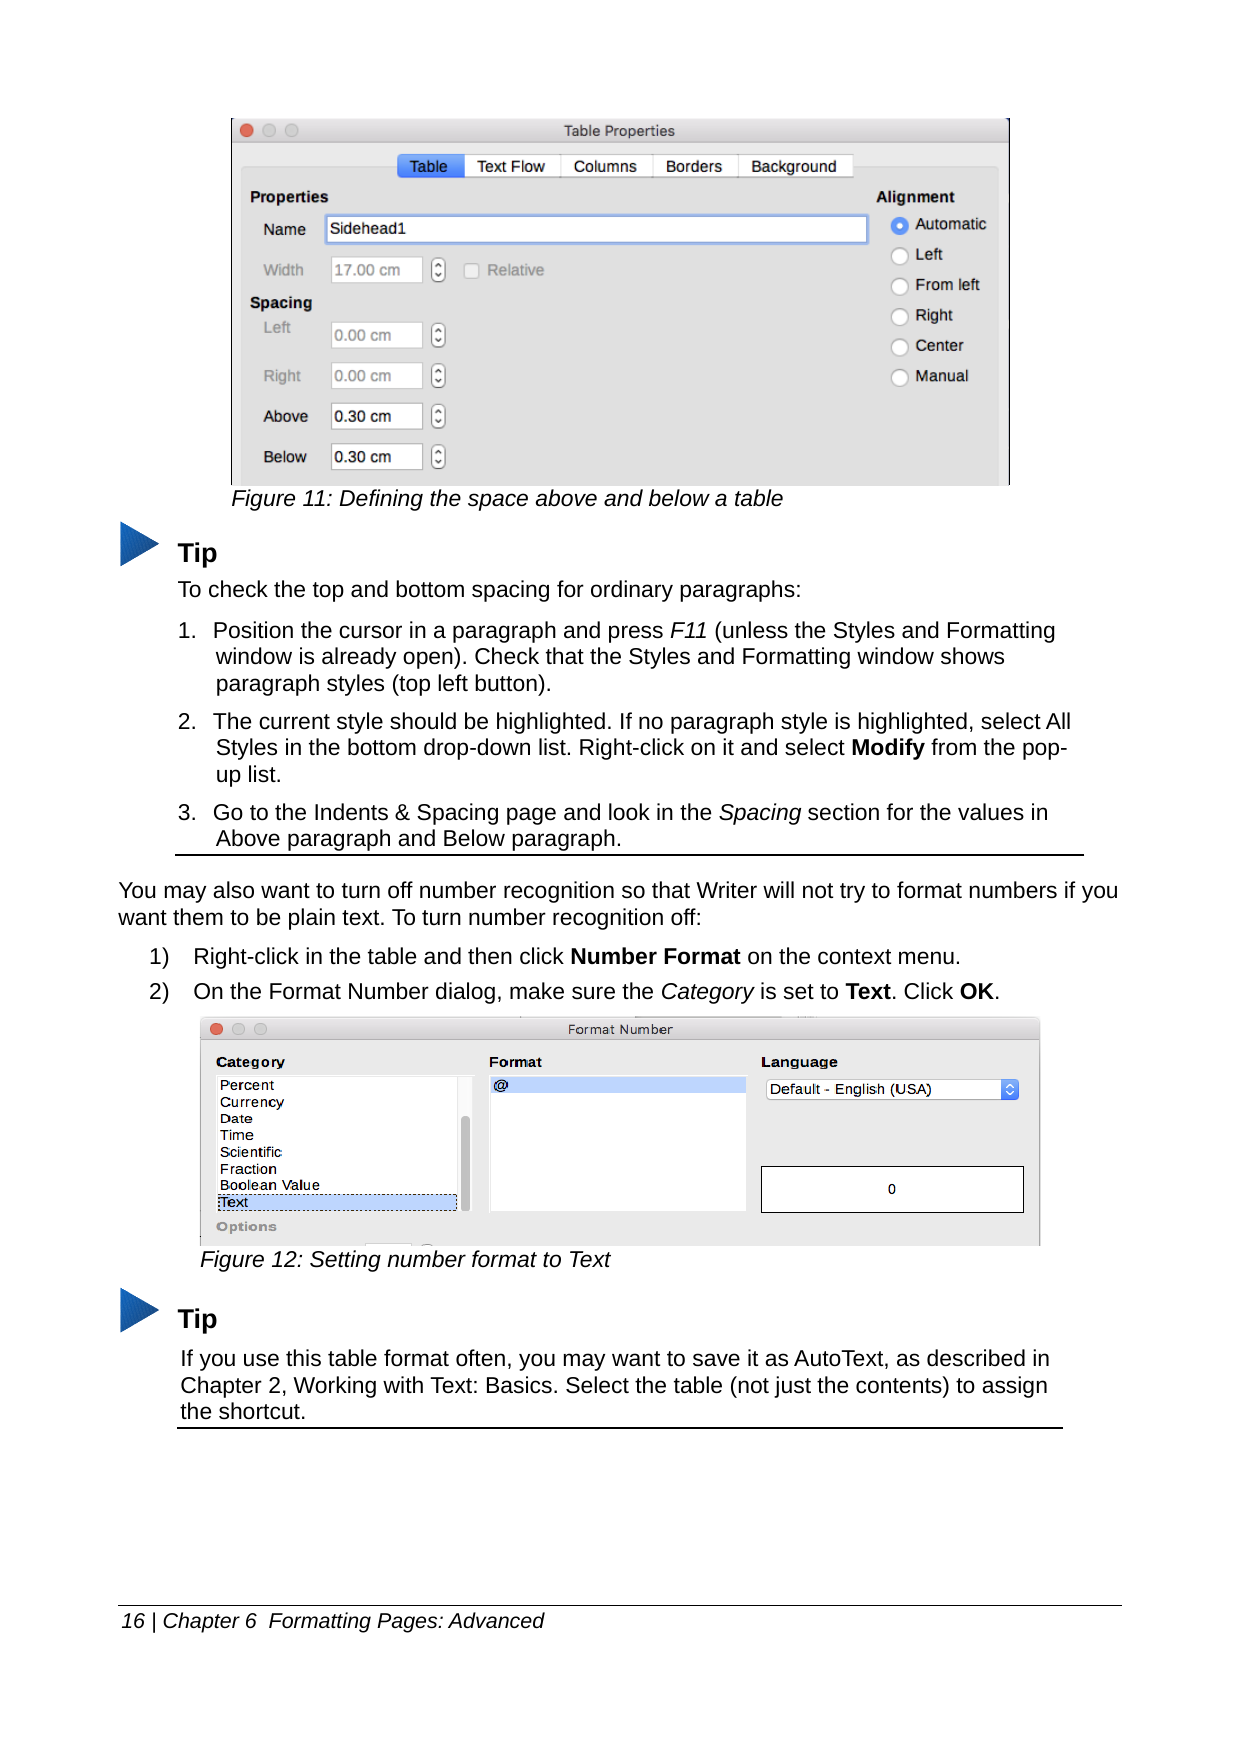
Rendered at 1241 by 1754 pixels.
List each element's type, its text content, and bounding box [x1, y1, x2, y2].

text If you use this table format often, you may want to save it as AutoText, as described in Chapter 2, Working with Text: Basics. Select the table (not just the contents) to assign the shortcut. [177, 1342, 1063, 1427]
text To check the top and bottom spacing for ordinary paragraphs: [177, 576, 1063, 602]
picture [232, 118, 1009, 486]
list Go to the Indents & Spacing page and look in the Spacing section for the values in Above paragraph and Below paragraph. [175, 796, 1084, 854]
list Right-click in the table and then click Number Format on the context menu. [169, 943, 1122, 969]
list Position the cursor in a paragraph and press F11 (unless the Styles and Formatting window is already open). Check that the Styles and Formatting window shows paragraph styles (top left button). [175, 614, 1084, 696]
list The current style should be highlighted. If no paragraph style is highlighted, select All Styles in the bottom drop-down list. Right-click on it and select Modify from the pop-up list. [175, 705, 1084, 787]
text Figure 11: Defining the space above and below a table [231, 486, 1009, 512]
list On the Format Number dialog, make sure the Category is set to Text. Click OK. [169, 978, 1122, 1004]
list You may also want to turn off number recognition so that Writer will not try to format numbers if you want them to be plain text. To turn number recognition off: [118, 877, 1122, 930]
subtitle Tip [118, 1285, 1122, 1335]
subtitle Tip [118, 519, 1122, 568]
text Figure 12: Setting number format to Text [200, 1246, 1040, 1272]
picture [199, 1016, 1041, 1246]
